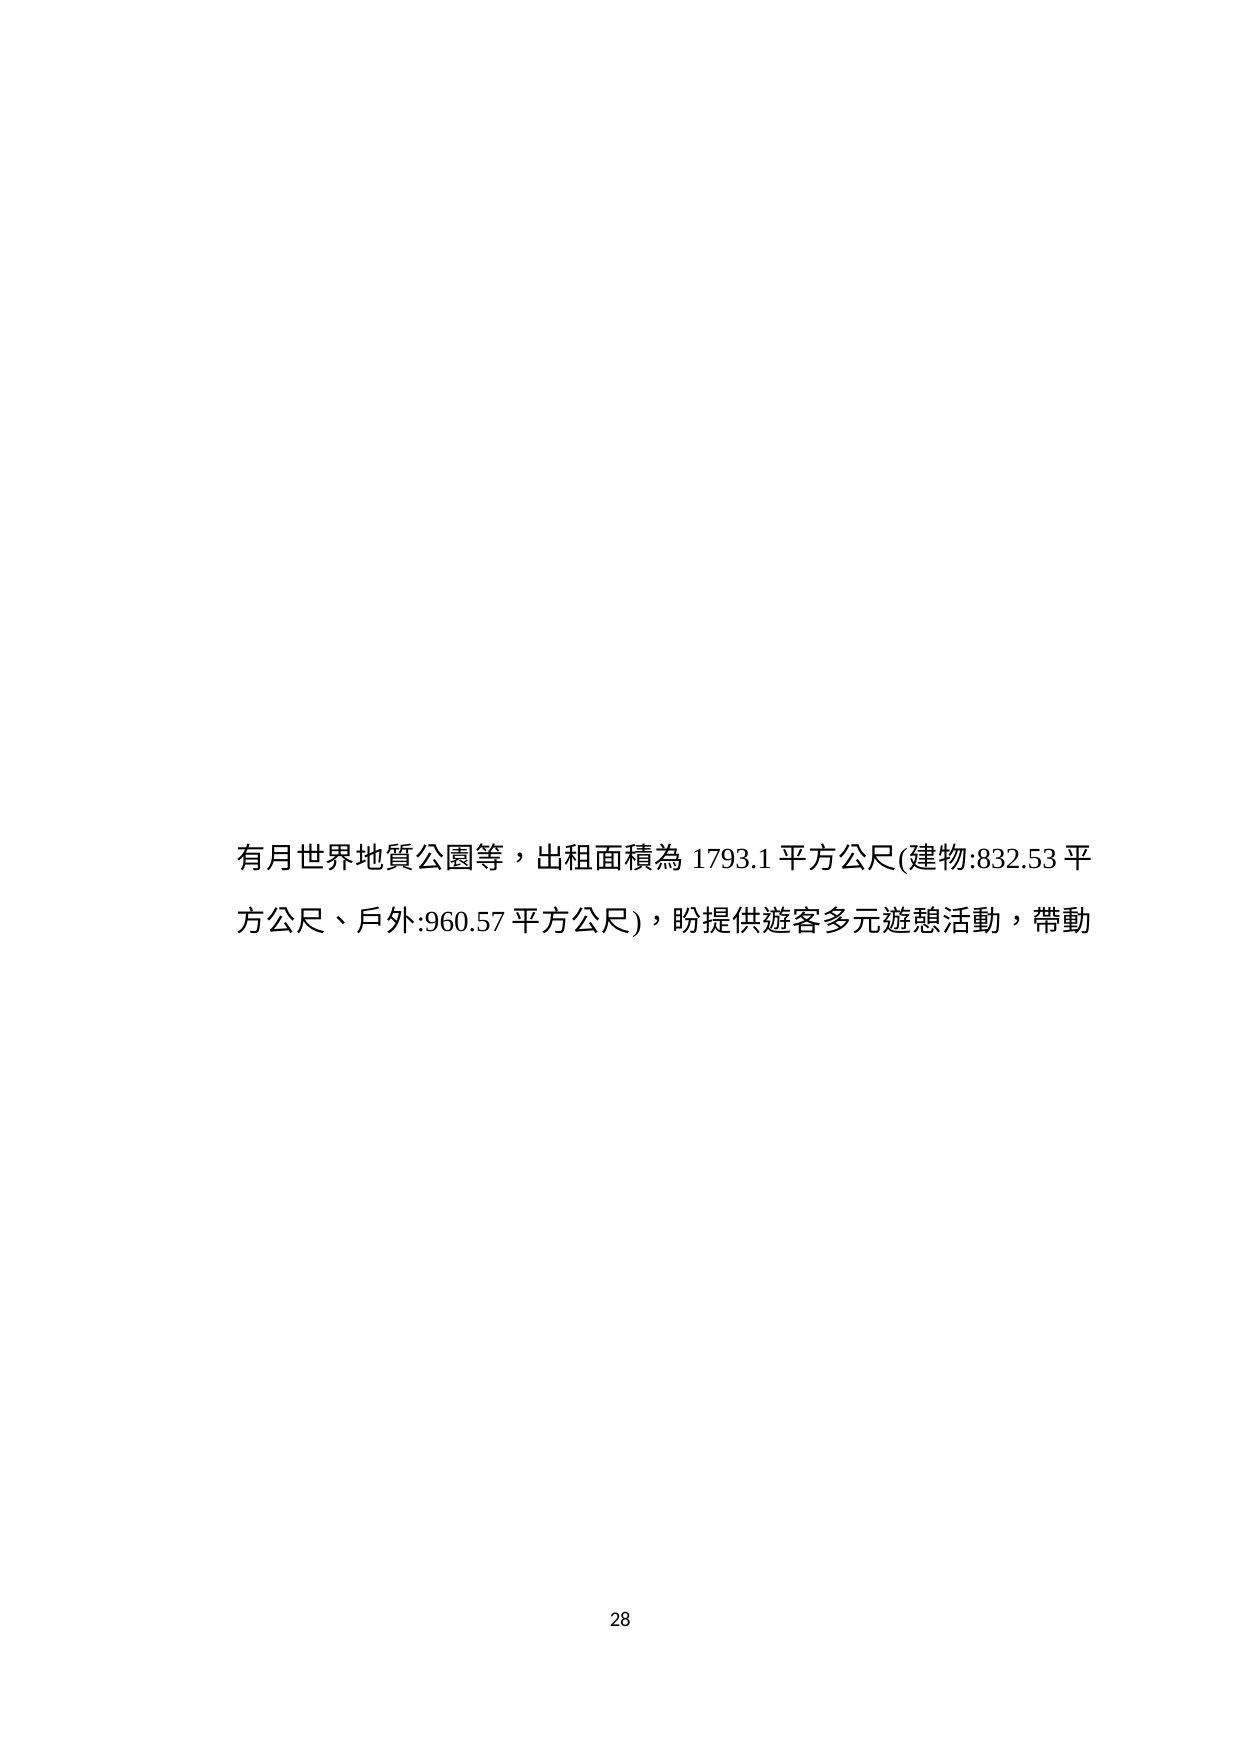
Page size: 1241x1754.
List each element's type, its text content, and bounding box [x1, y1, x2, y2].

text 為帶動田寮月世界的觀光發展，以服務遊客人潮，並希望能藉由遊憩品質提升，協助地方觀光產業的蓬勃發展，經由公開標租之方式，節省公部門管理成本並充裕公庫，規劃辦理本案，該租賃場域鄰近有月世界地質公園等，出租面積為1793.1平方公尺(建物:832.53平方公尺、戶外:960.57平方公尺)，盼提供遊客多元遊憩活動，帶動田寮月世界整體觀光發展。 [236, 814, 1092, 939]
